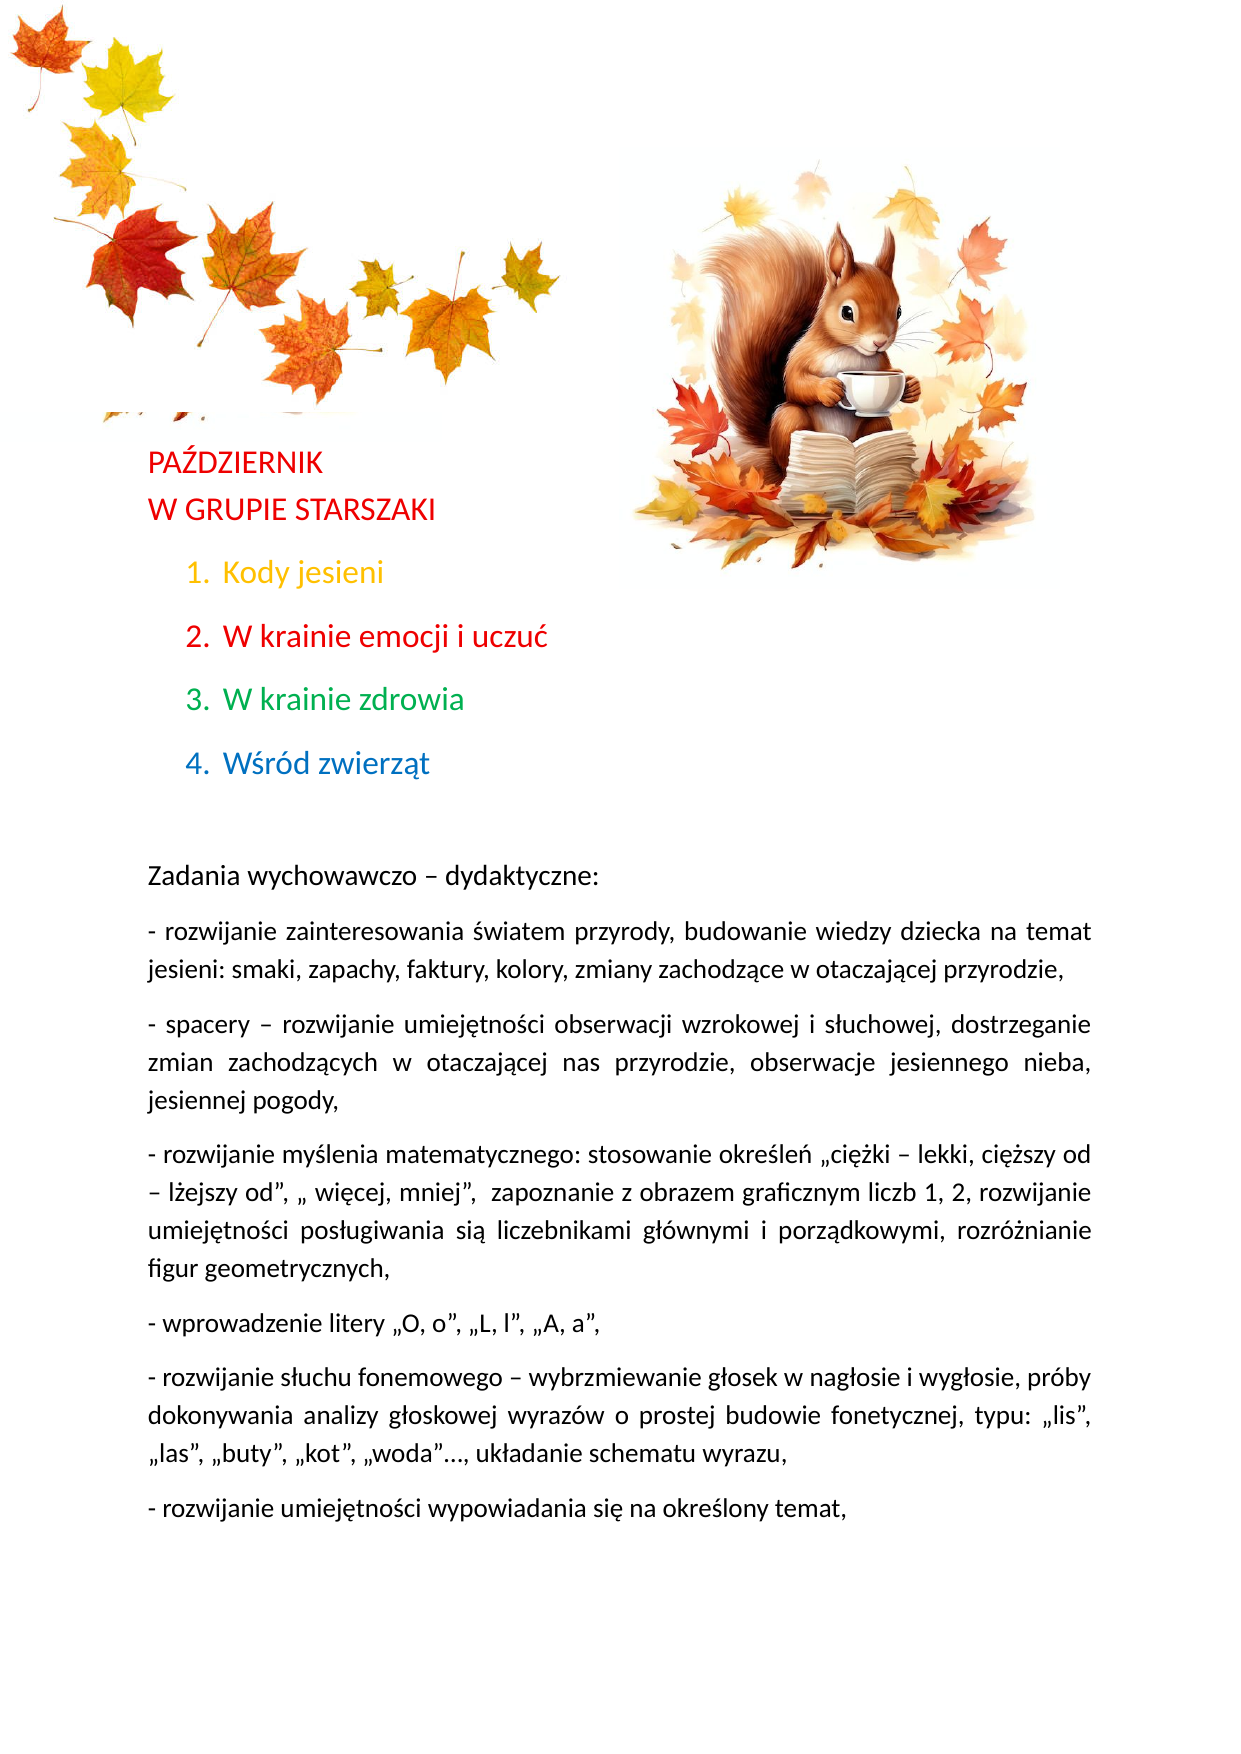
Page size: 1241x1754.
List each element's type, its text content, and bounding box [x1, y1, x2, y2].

list Kody jesieni [185, 551, 1093, 592]
picture [0, 0, 570, 442]
text PAŹDZIERNIK W GRUPIE STARSZAKI [148, 148, 618, 529]
text - rozwijanie umiejętności wypowiadania się na określony temat, [148, 1491, 1093, 1524]
list Wśród zwierząt [185, 742, 1093, 782]
list W krainie emocji i uczuć [185, 615, 1093, 656]
text - spacery – rozwijanie umiejętności obserwacji wzrokowej i słuchowej, dostrzeganie zmian zachodzących w otaczającej nas przyrodzie, obserwacje jesiennego nieba, jesiennej pogody, [148, 1007, 1093, 1116]
text - wprowadzenie litery „O, o”, „L, l”, „A, a”, [148, 1306, 1093, 1339]
text - rozwijanie słuchu fonemowego – wybrzmiewanie głosek w nagłosie i wygłosie, próby dokonywania analizy głoskowej wyrazów o prostej budowie fonetycznej, typu: „lis”, „las”, „buty”, „kot”, „woda”…, układanie schematu wyrazu, [148, 1360, 1093, 1469]
text Zadania wychowawczo – dydaktyczne: [148, 857, 1093, 892]
text [1060, 148, 1093, 529]
text - rozwijanie zainteresowania światem przyrody, budowanie wiedzy dziecka na temat jesieni: smaki, zapachy, faktury, kolory, zmiany zachodzące w otaczającej przyrodzie, [148, 914, 1093, 985]
list W krainie zdrowia [185, 678, 1093, 719]
text - rozwijanie myślenia matematycznego: stosowanie określeń „ciężki – lekki, cięższy od – lżejszy od”, „ więcej, mniej”, zapoznanie z obrazem graficznym liczb 1, 2, rozwijanie umiejętności posługiwania sią liczebnikami głównymi i porządkowymi, rozróżnianie figur geometrycznych, [148, 1137, 1093, 1284]
picture [618, 147, 1060, 589]
